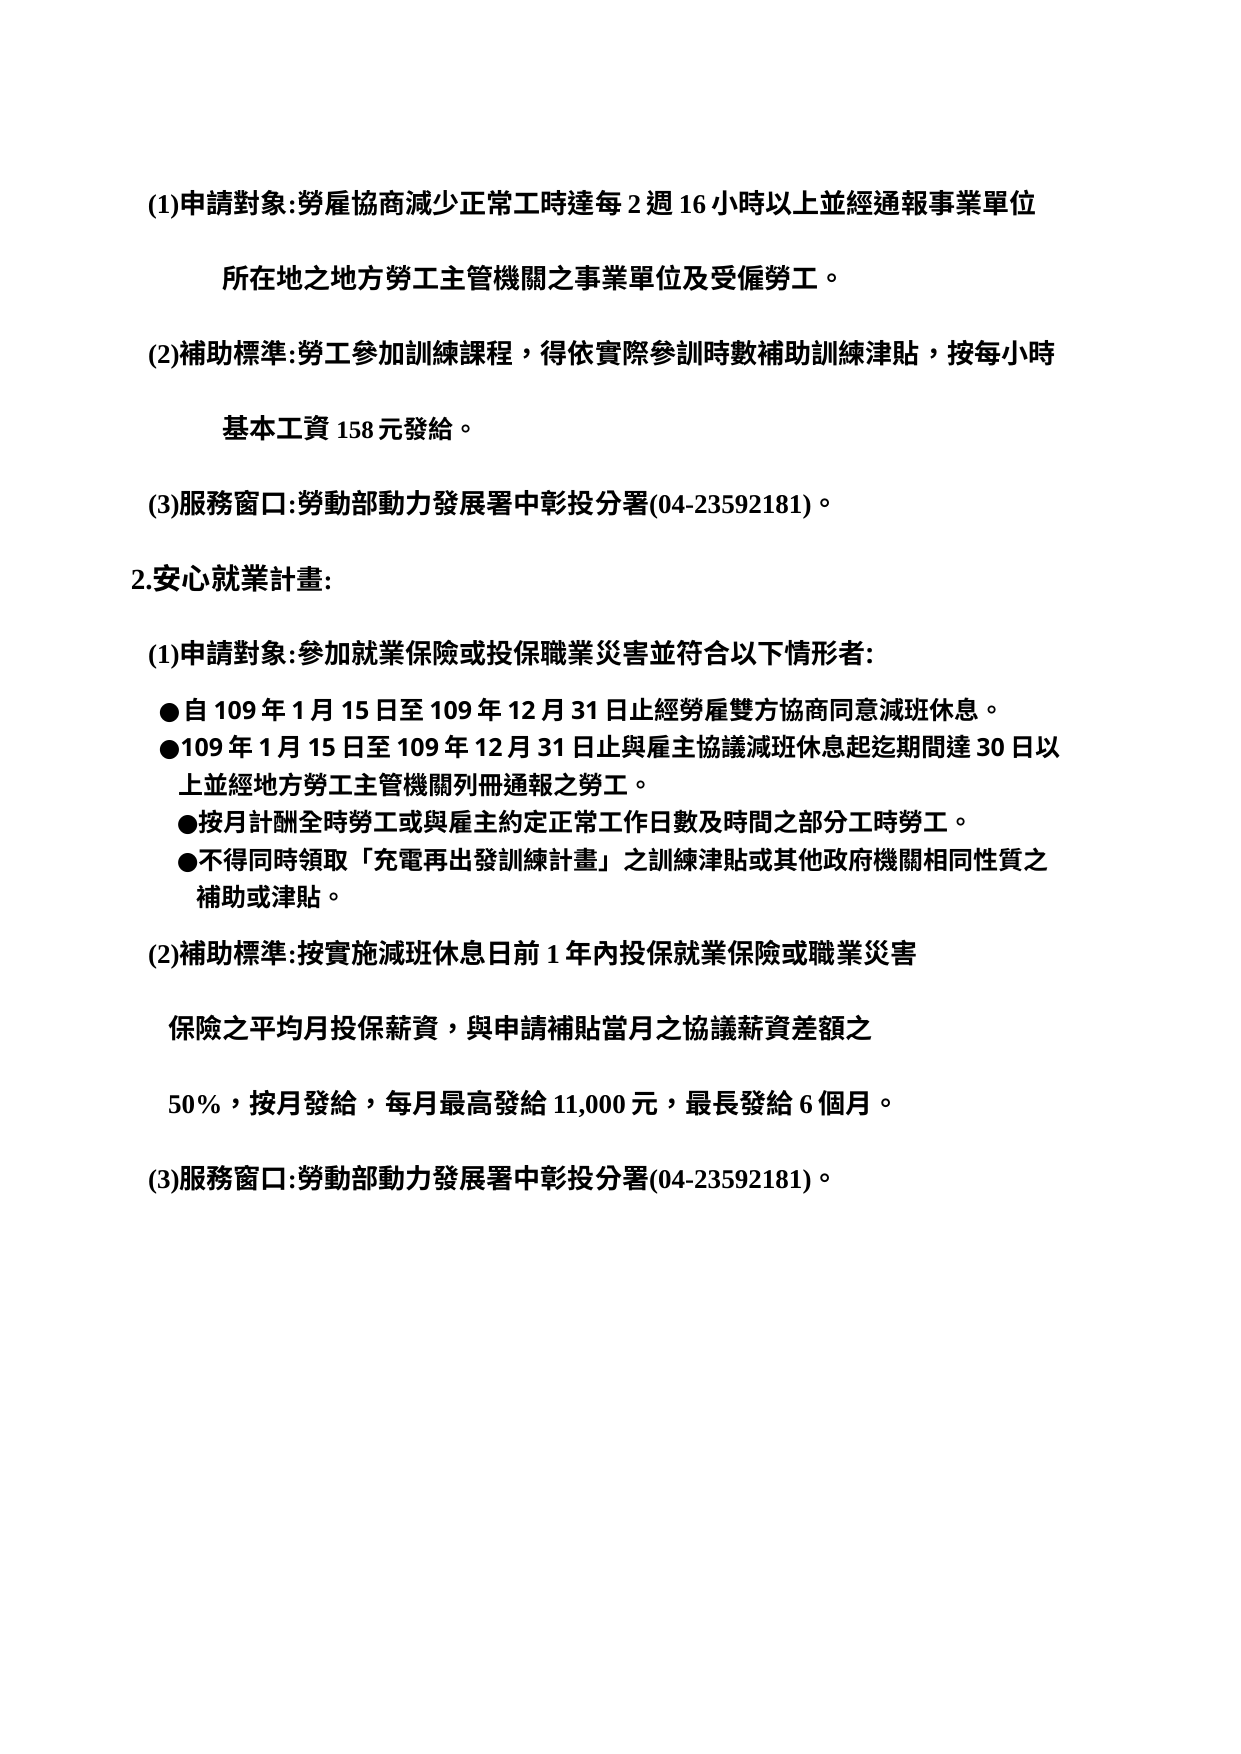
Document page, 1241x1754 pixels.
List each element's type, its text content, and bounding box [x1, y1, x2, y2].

text ●按月計酬全時勞工或與雇主約定正常工作日數及時間之部分工時勞工。 [118, 802, 1122, 839]
text 50%，按月發給，每月最高發給11,000元，最長發給6個月。 [87, 1064, 1122, 1139]
text (2)補助標準:勞工參加訓練課程，得依實際參訓時數補助訓練津貼，按每小時 [87, 314, 1122, 389]
text (3)服務窗口:勞動部動力發展署中彰投分署(04-23592181)。 [87, 464, 1122, 539]
text 上並經地方勞工主管機關列冊通報之勞工。 [87, 764, 1122, 802]
text 基本工資158元發給。 [87, 389, 1122, 464]
text ●自109年1月15日至109年12月31日止經勞雇雙方協商同意減班休息。 [87, 689, 1122, 727]
text 所在地之地方勞工主管機關之事業單位及受僱勞工。 [87, 239, 1122, 314]
text 保險之平均月投保薪資，與申請補貼當月之協議薪資差額之 [87, 989, 1122, 1064]
text 補助或津貼。 [118, 877, 1122, 914]
text 2.安心就業計畫: [87, 539, 1122, 614]
text (1)申請對象:勞雇協商減少正常工時達每2週16小時以上並經通報事業單位 [87, 164, 1122, 239]
text ●109年1月15日至109年12月31日止與雇主協議減班休息起迄期間達30日以 [87, 727, 1122, 764]
text (2)補助標準:按實施減班休息日前1年內投保就業保險或職業災害 [87, 914, 1122, 989]
text (3)服務窗口:勞動部動力發展署中彰投分署(04-23592181)。 [87, 1139, 1122, 1214]
text (1)申請對象:參加就業保險或投保職業災害並符合以下情形者: [87, 614, 1122, 689]
text ●不得同時領取「充電再出發訓練計畫」之訓練津貼或其他政府機關相同性質之 [118, 839, 1122, 877]
